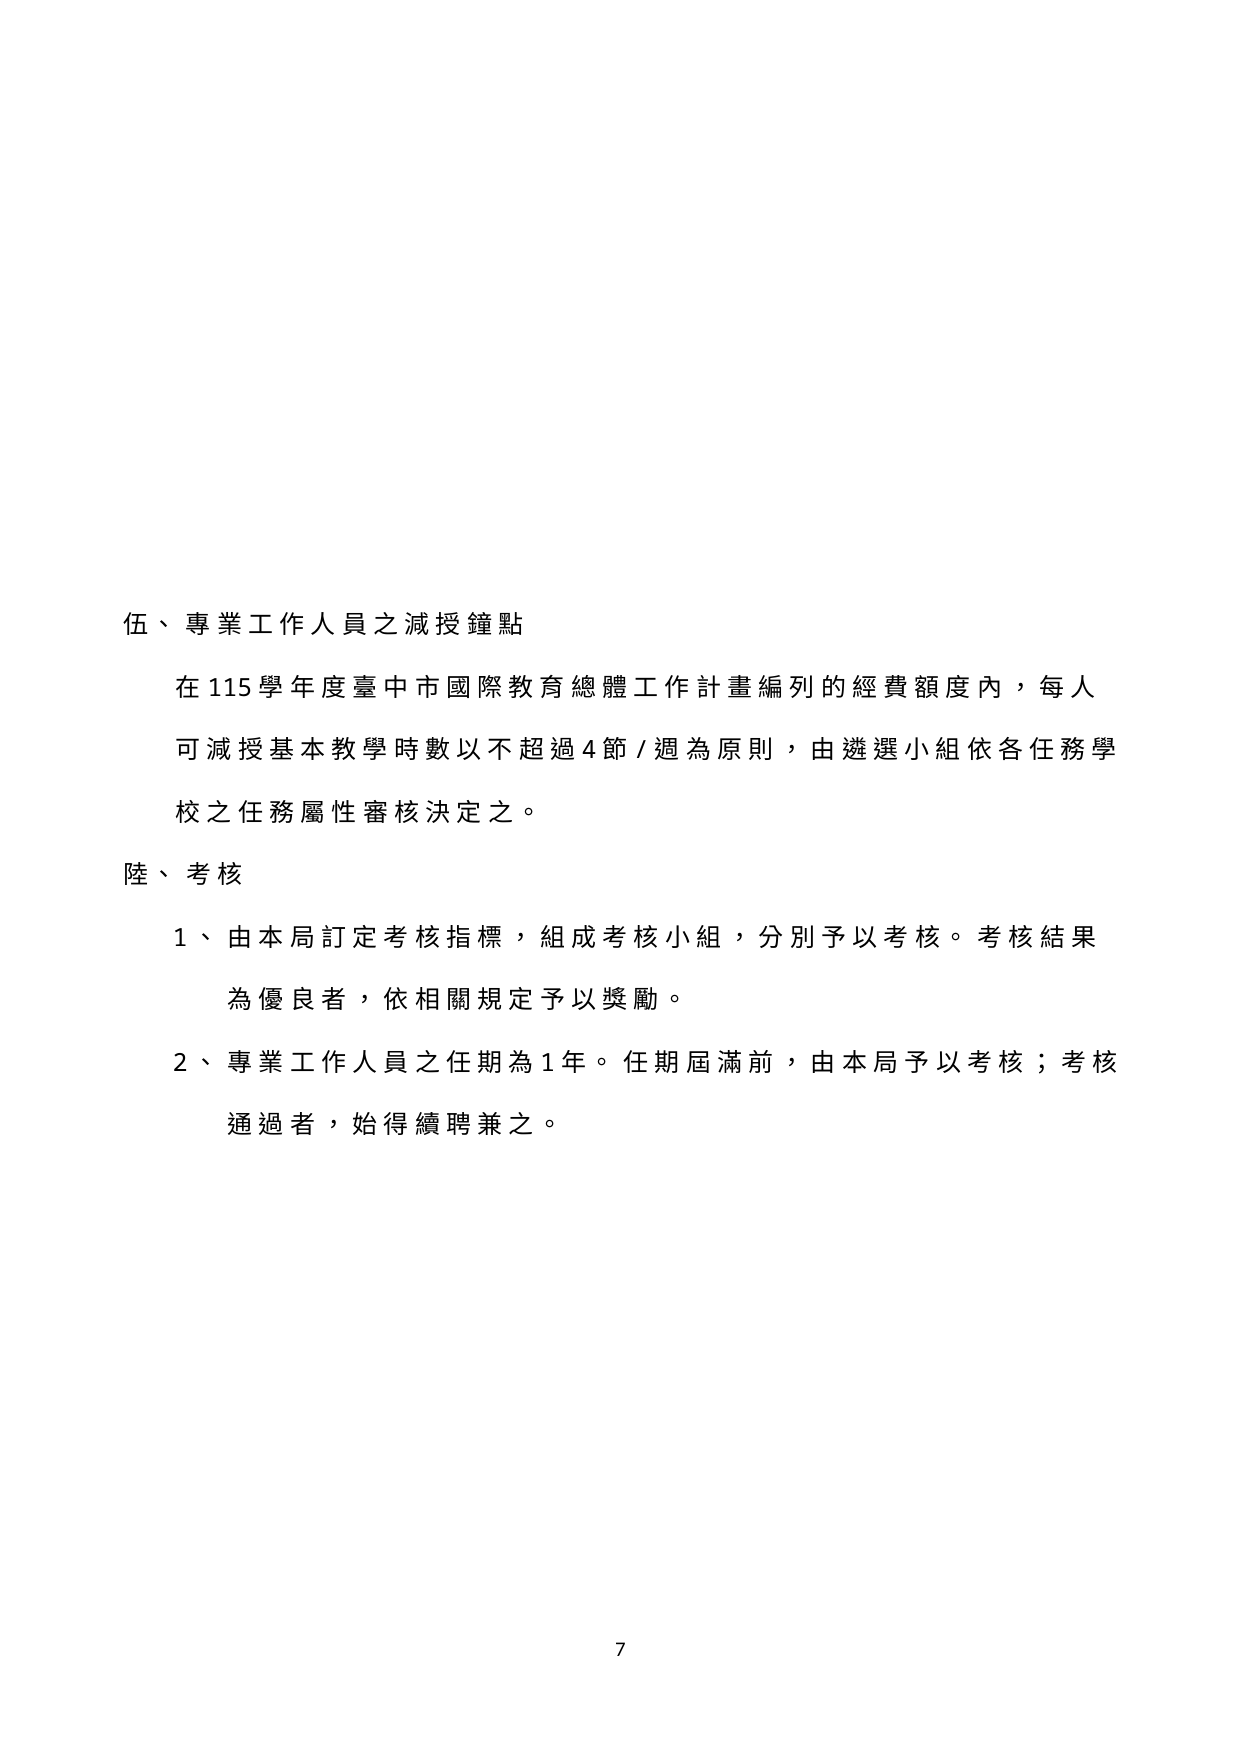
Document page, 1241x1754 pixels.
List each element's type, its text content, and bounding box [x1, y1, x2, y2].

text 在115學年度臺中市國際教育總體工作計畫編列的經費額度內，每人可減授基本教學時數以不超過4節/週為原則，由遴選小組依各任務學校之任務屬性審核決定之。 [170, 643, 1120, 831]
text 陸、考核 [120, 831, 1120, 893]
list 由本局訂定考核指標，組成考核小組，分別予以考核。考核結果為優良者，依相關規定予以獎勵。 [170, 893, 1120, 1018]
list 專業工作人員之任期為1年。任期屆滿前，由本局予以考核；考核通過者，始得續聘兼之。 [170, 1018, 1120, 1143]
text 伍、專業工作人員之減授鐘點 [120, 581, 1120, 643]
